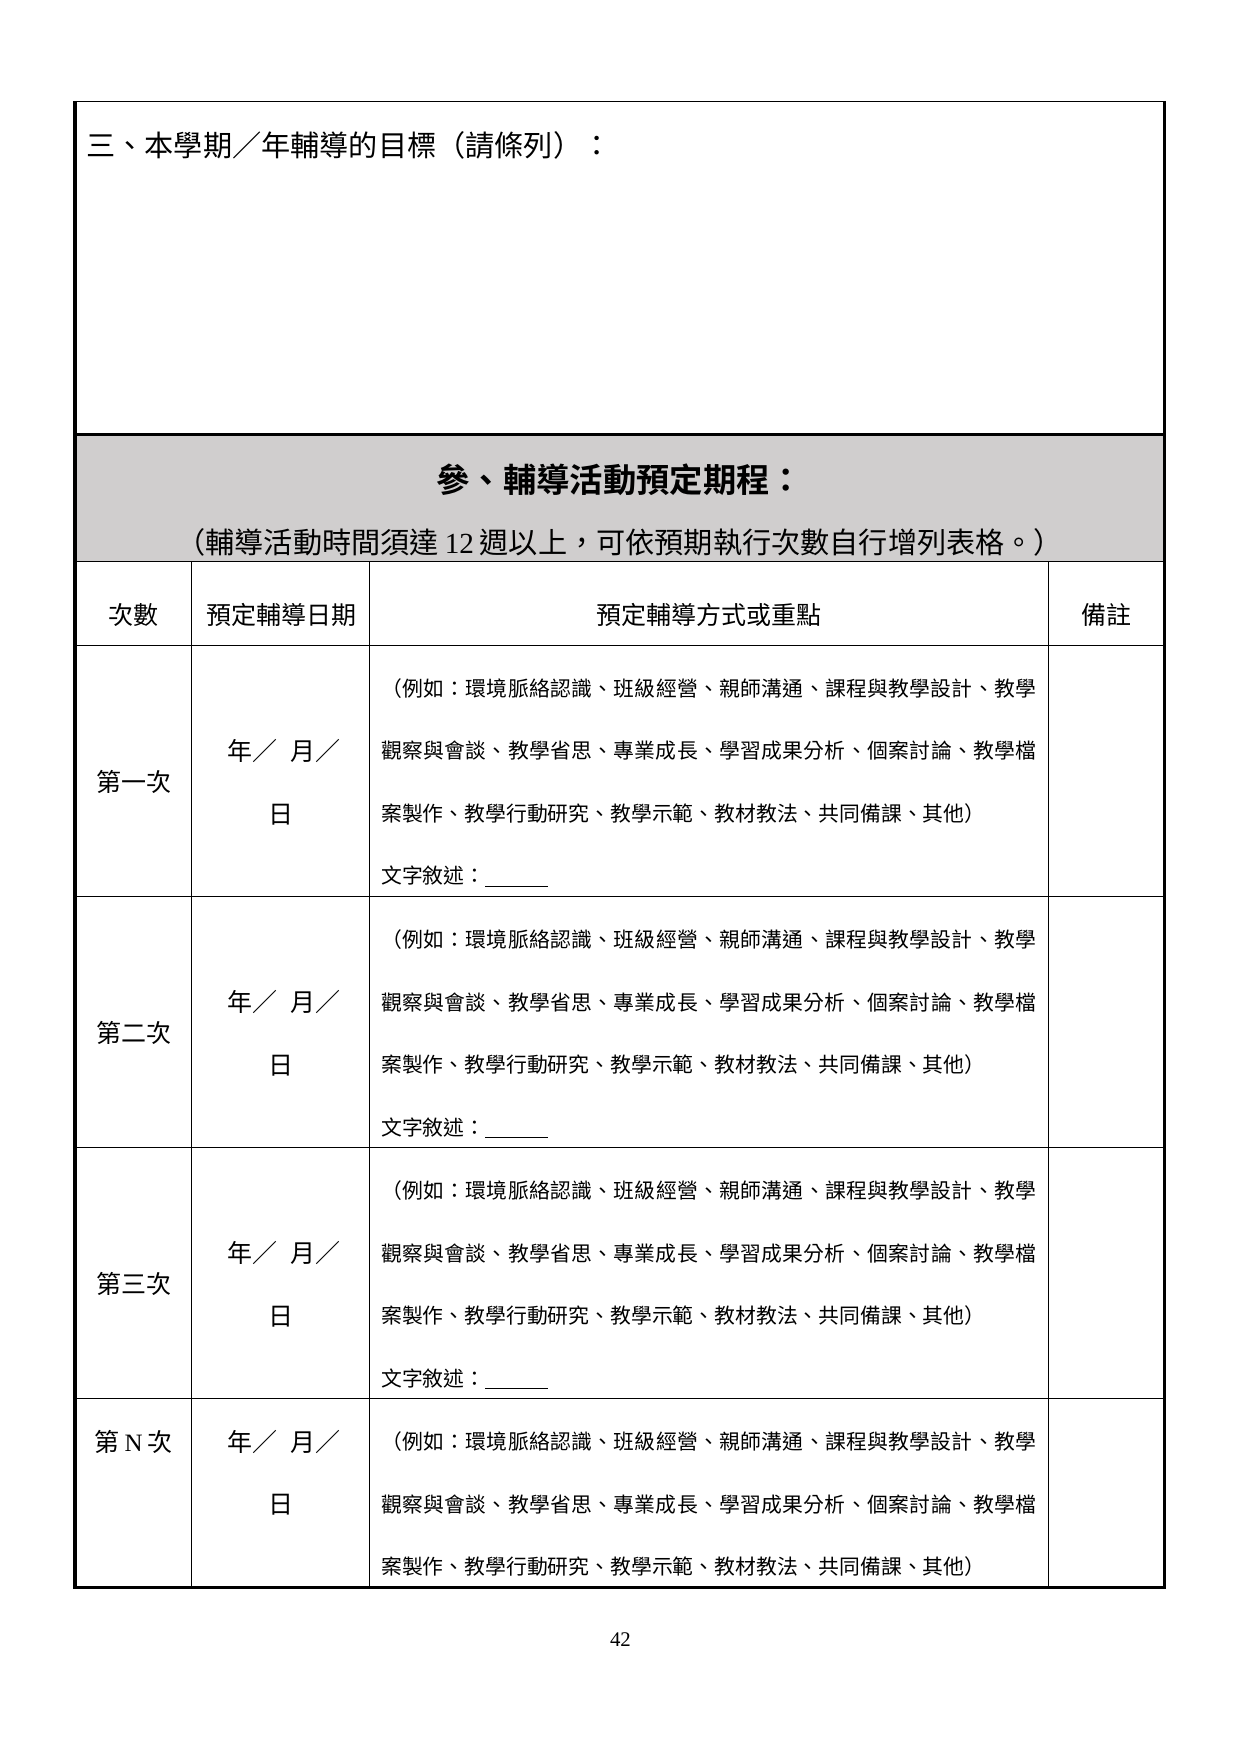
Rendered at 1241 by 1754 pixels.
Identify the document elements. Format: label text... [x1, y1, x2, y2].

table_cell 年∕ 月∕ 日 [192, 1399, 369, 1586]
table_cell 次數 [77, 562, 191, 644]
table_cell 年∕ 月∕ 日 [192, 897, 369, 1147]
table_cell [1049, 1148, 1163, 1398]
table_cell （例如：環境脈絡認識、班級經營、親師溝通、課程與教學設計、教學觀察與會談、教學省思、專業成長、學習成果分析、個案討論、教學檔案製作、教學行動研究、教學示範、教材教法、共同備課、其他） 文字敘述： [370, 897, 1048, 1147]
table_cell （例如：環境脈絡認識、班級經營、親師溝通、課程與教學設計、教學觀察與會談、教學省思、專業成長、學習成果分析、個案討論、教學檔案製作、教學行動研究、教學示範、教材教法、共同備課、其他） 文字敘述： [370, 646, 1048, 896]
table_cell 三、本學期∕年輔導的目標（請條列）： [77, 102, 1163, 433]
table_cell 第三次 [77, 1148, 191, 1398]
table_cell 第N次 [77, 1399, 191, 1586]
table_cell 第二次 [77, 897, 191, 1147]
table_cell 預定輔導方式或重點 [370, 562, 1048, 644]
table_cell [1049, 1399, 1163, 1586]
table_cell 年∕ 月∕ 日 [192, 646, 369, 896]
table_cell 第一次 [77, 646, 191, 896]
table_cell （例如：環境脈絡認識、班級經營、親師溝通、課程與教學設計、教學觀察與會談、教學省思、專業成長、學習成果分析、個案討論、教學檔案製作、教學行動研究、教學示範、教材教法、共同備課、其他） [370, 1399, 1048, 1586]
table_cell （例如：環境脈絡認識、班級經營、親師溝通、課程與教學設計、教學觀察與會談、教學省思、專業成長、學習成果分析、個案討論、教學檔案製作、教學行動研究、教學示範、教材教法、共同備課、其他） 文字敘述： [370, 1148, 1048, 1398]
table_cell 備註 [1049, 562, 1163, 644]
table_cell 參、輔導活動預定期程： （輔導活動時間須達12週以上，可依預期執行次數自行增列表格。） [77, 436, 1163, 561]
table_cell 預定輔導日期 [192, 562, 369, 644]
table_cell [1049, 646, 1163, 896]
table_cell [1049, 897, 1163, 1147]
table_cell 年∕ 月∕ 日 [192, 1148, 369, 1398]
